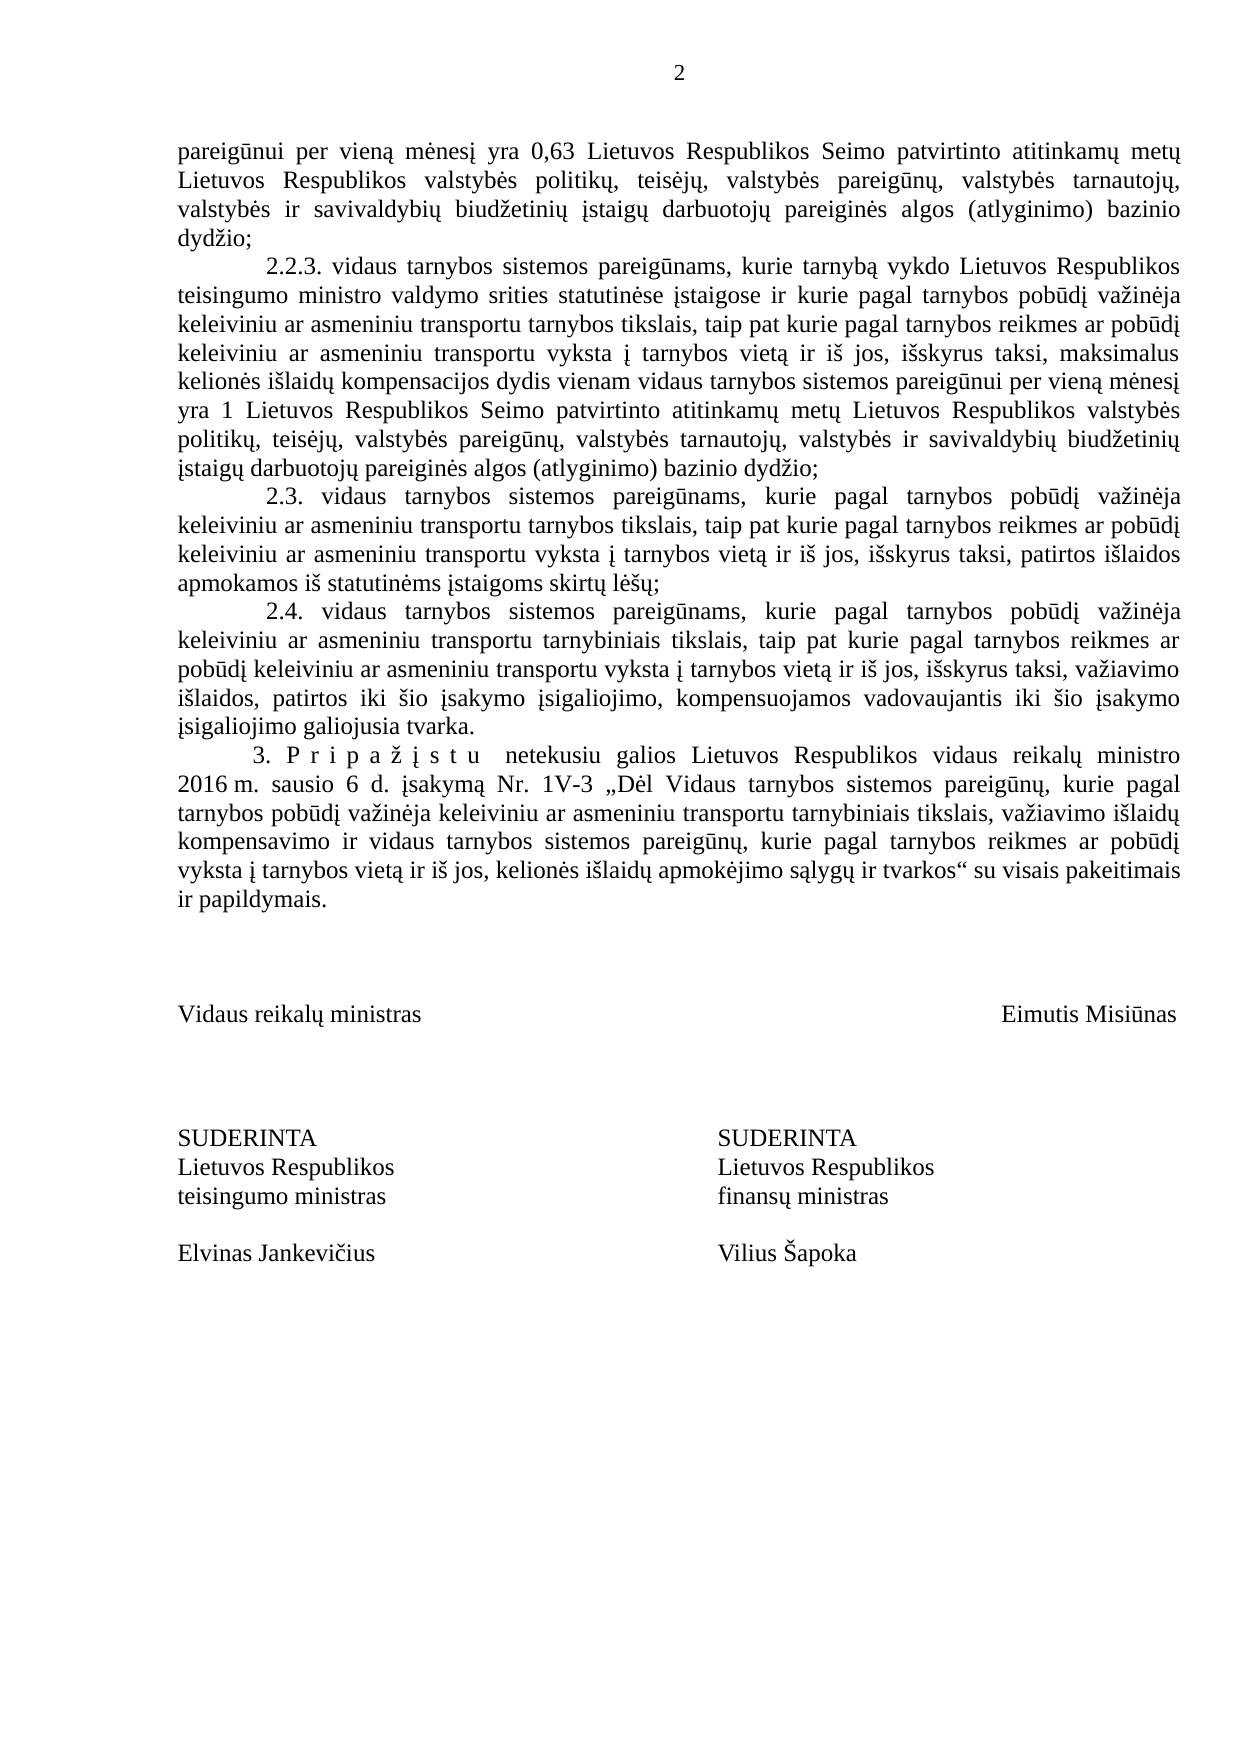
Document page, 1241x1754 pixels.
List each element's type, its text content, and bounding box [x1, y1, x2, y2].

text SUDERINTA SUDERINTA [177, 1123, 1181, 1152]
text 2.3. vidaus tarnybos sistemos pareigūnams, kurie pagal tarnybos pobūdį važinėja keleiviniu ar asmeniniu transportu tarnybos tikslais, taip pat kurie pagal tarnybos reikmes ar pobūdį keleiviniu ar asmeniniu transportu vyksta į tarnybos vietą ir iš jos, išskyrus taksi, patirtos išlaidos apmokamos iš statutinėms įstaigoms skirtų lėšų; [177, 481, 1181, 596]
text Lietuvos Respublikos Lietuvos Respublikos [177, 1152, 1181, 1181]
text teisingumo ministras finansų ministras [177, 1181, 1181, 1210]
text 3. Pripažįstu netekusiu galios Lietuvos Respublikos vidaus reikalų ministro 2016 m. sausio 6 d. įsakymą Nr. 1V-3 „Dėl Vidaus tarnybos sistemos pareigūnų, kurie pagal tarnybos pobūdį važinėja keleiviniu ar asmeniniu transportu tarnybiniais tikslais, važiavimo išlaidų kompensavimo ir vidaus tarnybos sistemos pareigūnų, kurie pagal tarnybos reikmes ar pobūdį vyksta į tarnybos vietą ir iš jos, kelionės išlaidų apmokėjimo sąlygų ir tvarkos“ su visais pakeitimais ir papildymais. [177, 740, 1181, 913]
text 2.2.3. vidaus tarnybos sistemos pareigūnams, kurie tarnybą vykdo Lietuvos Respublikos teisingumo ministro valdymo srities statutinėse įstaigose ir kurie pagal tarnybos pobūdį važinėja keleiviniu ar asmeniniu transportu tarnybos tikslais, taip pat kurie pagal tarnybos reikmes ar pobūdį keleiviniu ar asmeniniu transportu vyksta į tarnybos vietą ir iš jos, išskyrus taksi, maksimalus kelionės išlaidų kompensacijos dydis vienam vidaus tarnybos sistemos pareigūnui per vieną mėnesį yra 1 Lietuvos Respublikos Seimo patvirtinto atitinkamų metų Lietuvos Respublikos valstybės politikų, teisėjų, valstybės pareigūnų, valstybės tarnautojų, valstybės ir savivaldybių biudžetinių įstaigų darbuotojų pareiginės algos (atlyginimo) bazinio dydžio; [177, 251, 1181, 481]
text Vidaus reikalų ministras Eimutis Misiūnas [177, 999, 1181, 1028]
text pareigūnui per vieną mėnesį yra 0,63 Lietuvos Respublikos Seimo patvirtinto atitinkamų metų Lietuvos Respublikos valstybės politikų, teisėjų, valstybės pareigūnų, valstybės tarnautojų, valstybės ir savivaldybių biudžetinių įstaigų darbuotojų pareiginės algos (atlyginimo) bazinio dydžio; [177, 136, 1181, 251]
text Elvinas Jankevičius Vilius Šapoka [177, 1238, 1181, 1267]
text 2.4. vidaus tarnybos sistemos pareigūnams, kurie pagal tarnybos pobūdį važinėja keleiviniu ar asmeniniu transportu tarnybiniais tikslais, taip pat kurie pagal tarnybos reikmes ar pobūdį keleiviniu ar asmeniniu transportu vyksta į tarnybos vietą ir iš jos, išskyrus taksi, važiavimo išlaidos, patirtos iki šio įsakymo įsigaliojimo, kompensuojamos vadovaujantis iki šio įsakymo įsigaliojimo galiojusia tvarka. [177, 596, 1181, 740]
